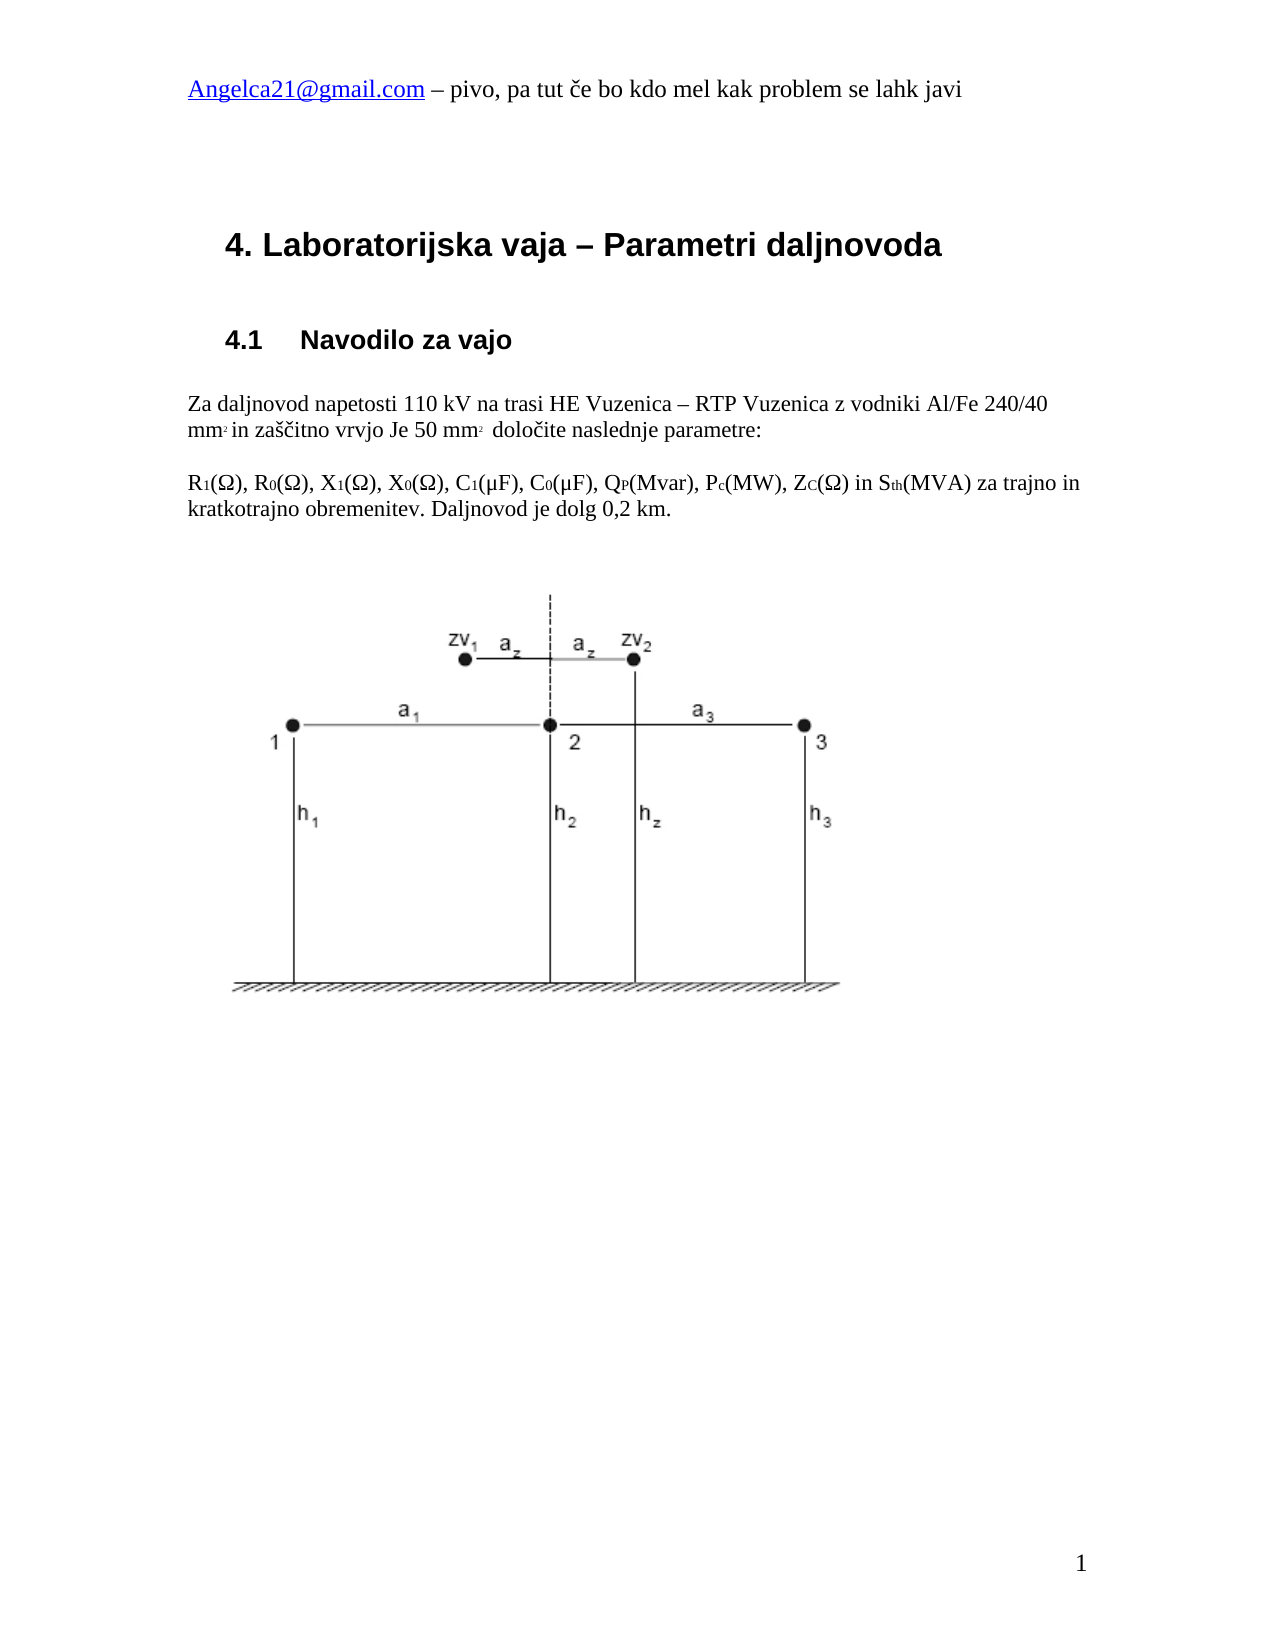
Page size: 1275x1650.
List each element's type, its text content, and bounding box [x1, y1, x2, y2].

text R1(Ω), R0(Ω), X1(Ω), X0(Ω), C1(μF), C0(μF), QP(Mvar), Pc(MW), ZC(Ω) in Sth(MVA) za trajno in kratkotrajno obremenitev. Daljnovod je dolg 0,2 km. [187, 469, 1087, 522]
text Za daljnovod napetosti 110 kV na trasi HE Vuzenica – RTP Vuzenica z vodniki Al/Fe 240/40 mm2 in zaščitno vrvjo Je 50 mm2 določite naslednje parametre: [187, 390, 1087, 443]
subtitle Laboratorijska vaja – Parametri daljnovoda [225, 225, 1087, 264]
subtitle Navodilo za vajo [225, 324, 1087, 355]
picture [204, 583, 879, 1002]
